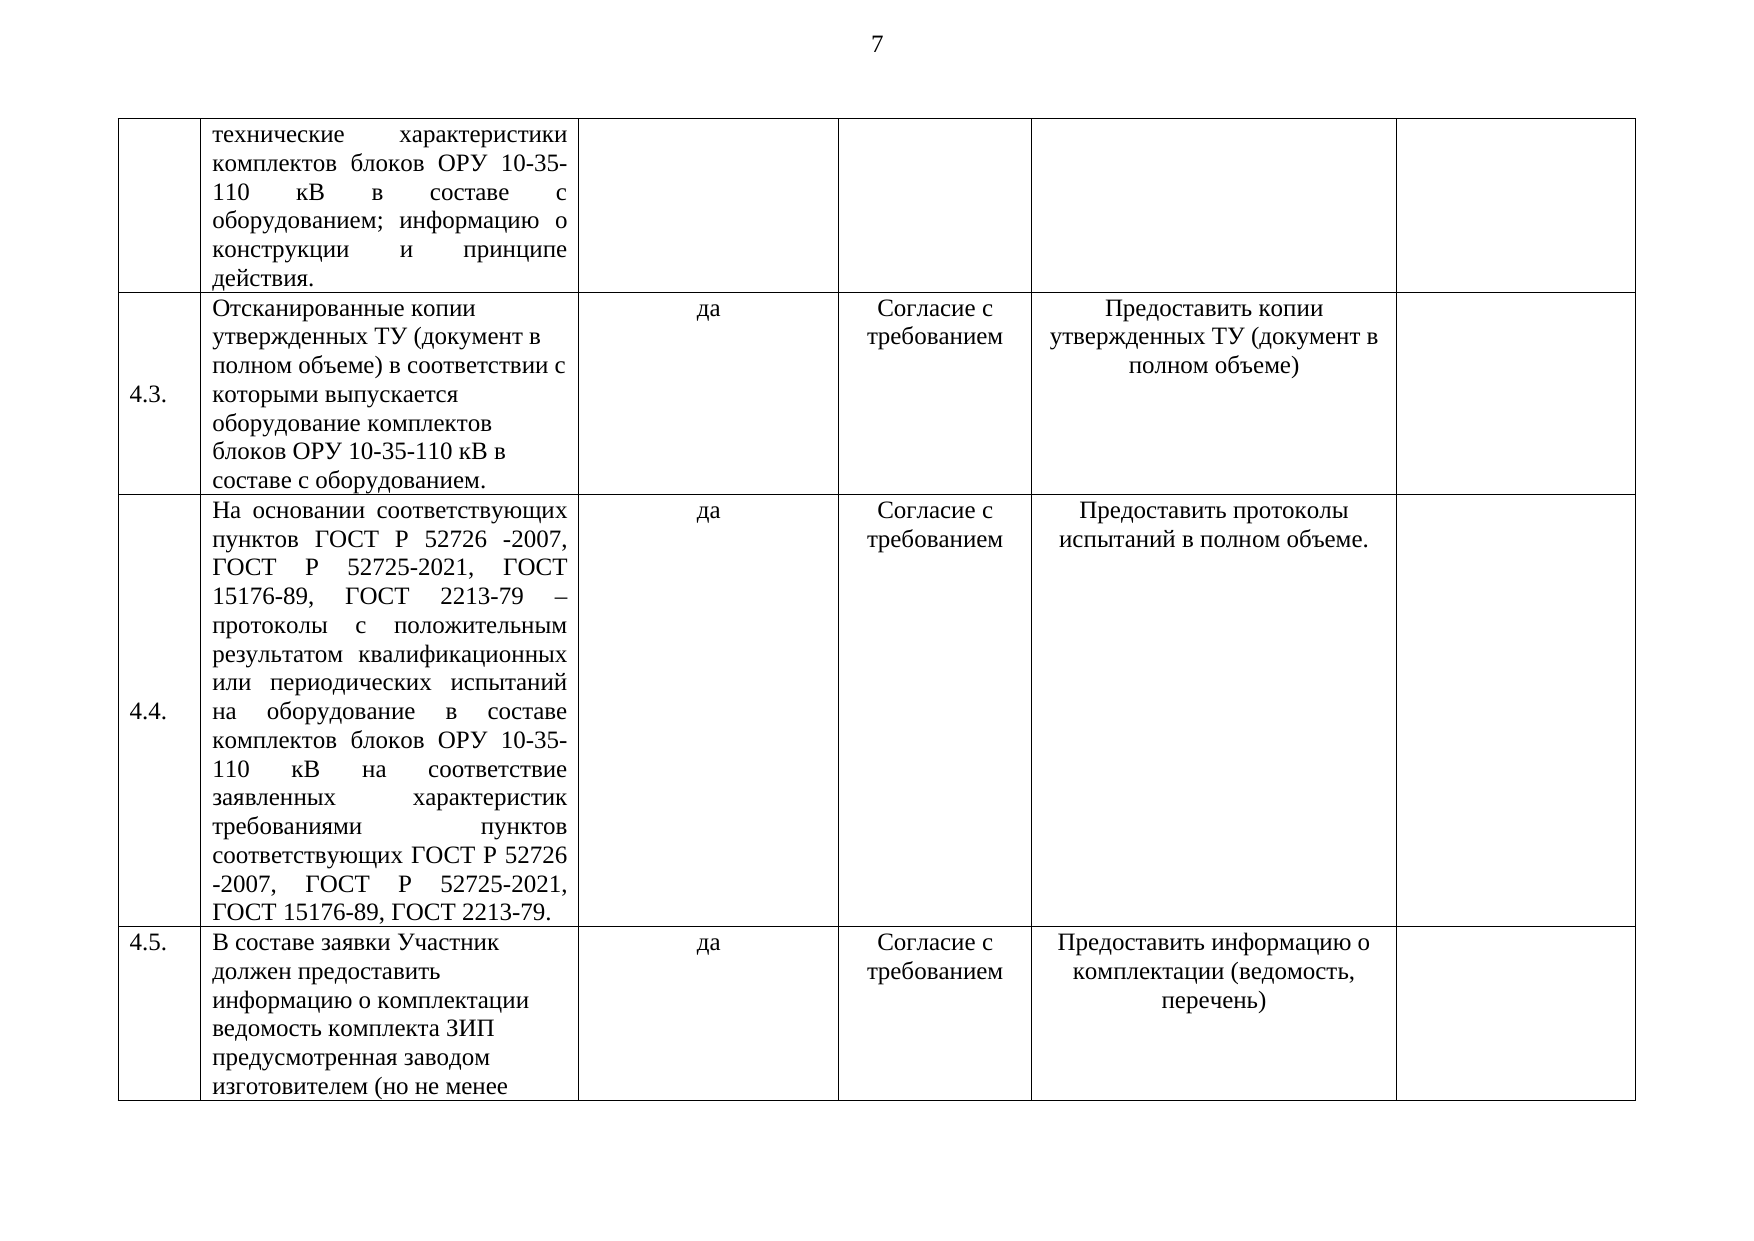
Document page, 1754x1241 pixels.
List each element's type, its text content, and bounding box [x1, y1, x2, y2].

table_cell да [579, 293, 838, 494]
table_cell Предоставить информацию о комплектации (ведомость, перечень) [1032, 927, 1396, 1100]
table_cell да [579, 495, 838, 926]
table_cell [1397, 293, 1635, 494]
table_cell Отсканированные копии утвержденных ТУ (документ в полном объеме) в соответствии с которыми выпускается оборудование комплектов блоков ОРУ 10-35-110 кВ в составе с оборудованием. [201, 293, 578, 494]
table_cell [839, 119, 1031, 292]
table_cell Согласие с требованием [839, 293, 1031, 494]
table_cell [1397, 927, 1635, 1100]
table_cell [1032, 119, 1396, 292]
table_cell Предоставить копии утвержденных ТУ (документ в полном объеме) [1032, 293, 1396, 494]
table_cell [1397, 495, 1635, 926]
table_cell [579, 119, 838, 292]
table_cell технические характеристики комплектов блоков ОРУ 10-35-110 кВ в составе с оборудованием; информацию о конструкции и принципе действия. [201, 119, 578, 292]
table_cell [1397, 119, 1635, 292]
table_cell [119, 927, 200, 1100]
table_cell Согласие с требованием [839, 927, 1031, 1100]
table_cell [119, 495, 200, 926]
table_cell Согласие с требованием [839, 495, 1031, 926]
table_cell В составе заявки Участник должен предоставить информацию о комплектации ведомость комплекта ЗИП предусмотренная заводом изготовителем (но не менее [201, 927, 578, 1100]
table_cell [119, 119, 200, 292]
table_cell [119, 293, 200, 494]
table_cell да [579, 927, 838, 1100]
table_cell Предоставить протоколы испытаний в полном объеме. [1032, 495, 1396, 926]
table_cell На основании соответствующих пунктов ГОСТ Р 52726 -2007, ГОСТ Р 52725-2021, ГОСТ 15176-89, ГОСТ 2213-79 – протоколы с положительным результатом квалификационных или периодических испытаний на оборудование в составе комплектов блоков ОРУ 10-35-110 кВ на соответствие заявленных характеристик требованиями пунктов соответствующих ГОСТ Р 52726 -2007, ГОСТ Р 52725-2021, ГОСТ 15176-89, ГОСТ 2213-79. [201, 495, 578, 926]
